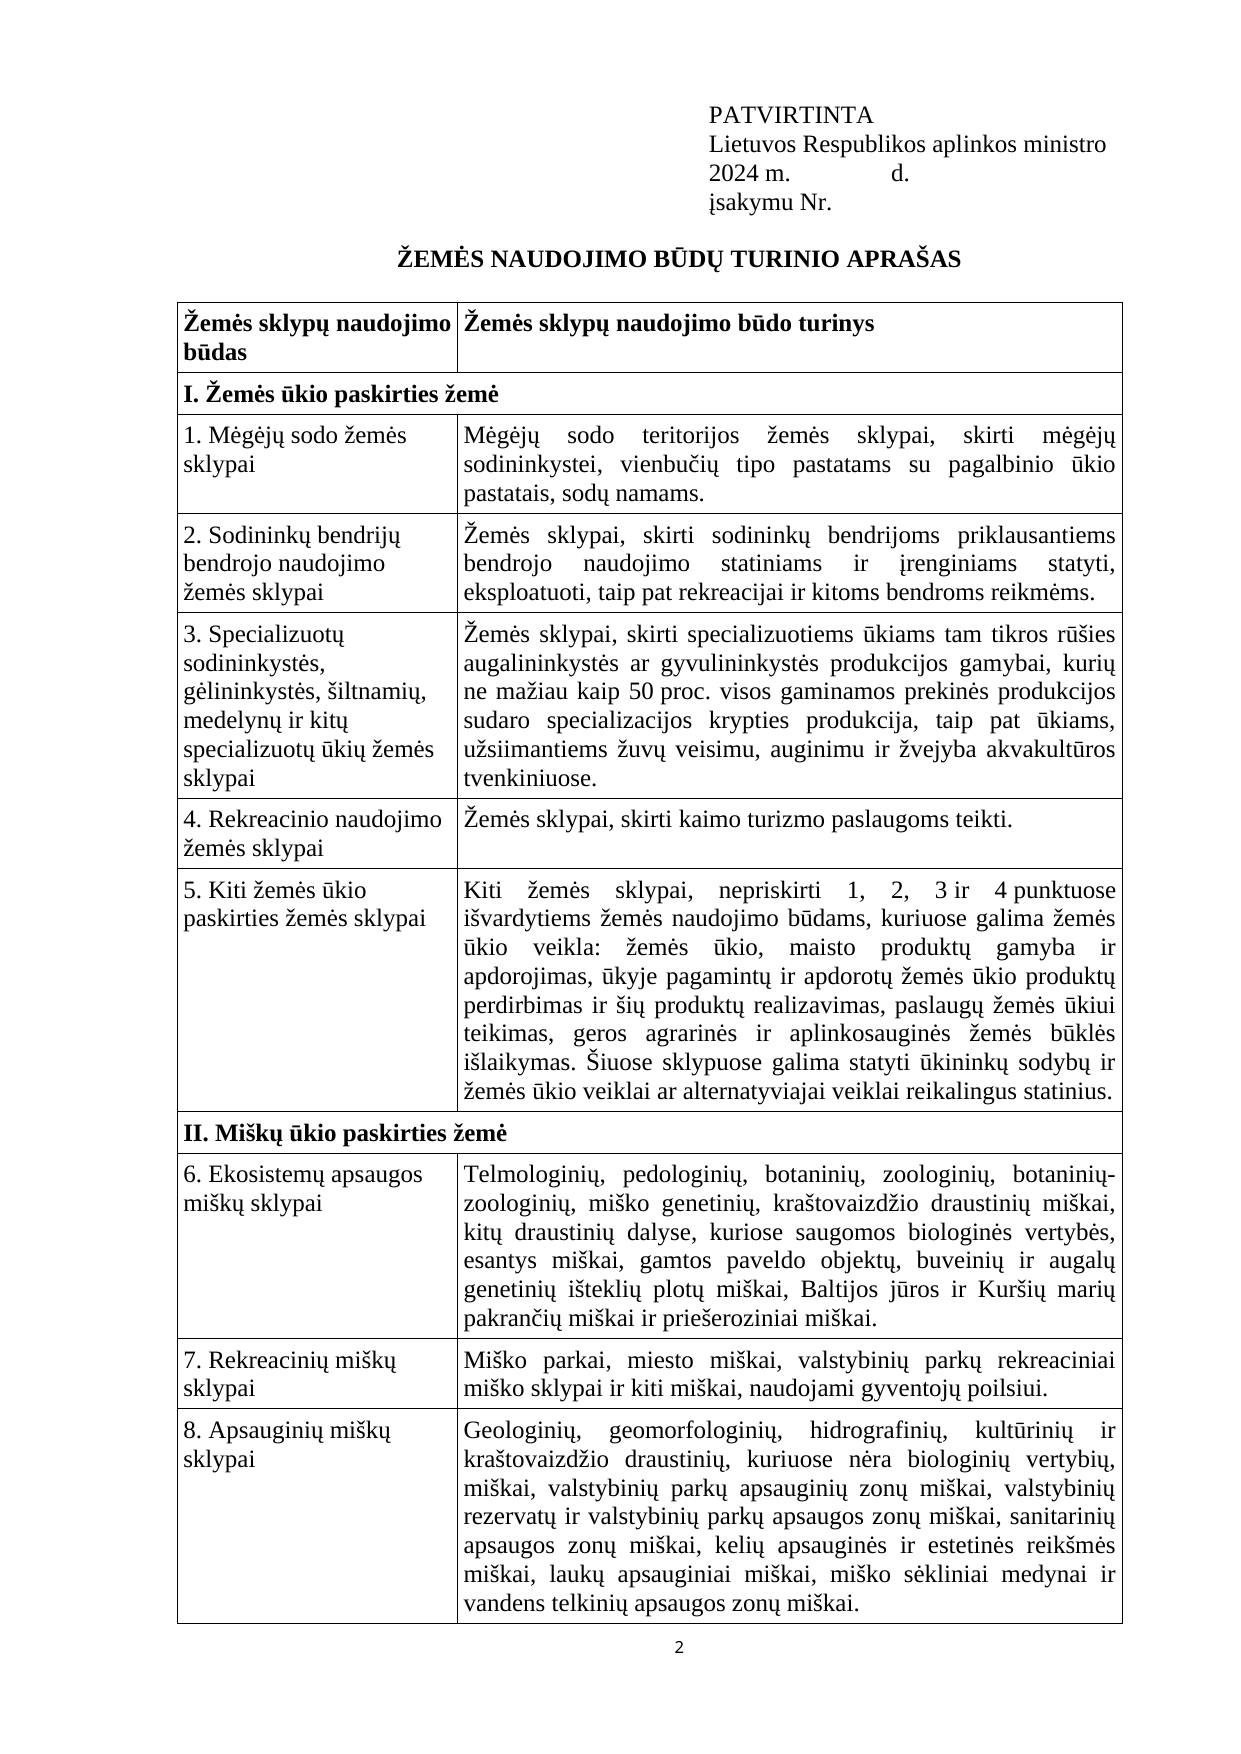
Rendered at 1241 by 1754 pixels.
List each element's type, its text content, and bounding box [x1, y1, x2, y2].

text įsakymu Nr. [177, 187, 1181, 215]
table_cell Geologinių, geomorfologinių, hidrografinių, kultūrinių ir kraštovaizdžio draustinių, kuriuose nėra biologinių vertybių, miškai, valstybinių parkų apsauginių zonų miškai, valstybinių rezervatų ir valstybinių parkų apsaugos zonų miškai, sanitarinių apsaugos zonų miškai, kelių apsauginės ir estetinės reikšmės miškai, laukų apsauginiai miškai, miško sėkliniai medynai ir vandens telkinių apsaugos zonų miškai. [458, 1409, 1122, 1622]
text PATVIRTINTA [177, 100, 1181, 129]
table_cell 2. Sodininkų bendrijų bendrojo naudojimo žemės sklypai [178, 514, 457, 612]
table_cell [1058, 1112, 1122, 1152]
table_cell 6. Ekosistemų apsaugos miškų sklypai [178, 1154, 457, 1338]
table_cell Žemės sklypai, skirti specializuotiems ūkiams tam tikros rūšies augalininkystės ar gyvulininkystės produkcijos gamybai, kurių ne mažiau kaip 50 proc. visos gaminamos prekinės produkcijos sudaro specializacijos krypties produkcija, taip pat ūkiams, užsiimantiems žuvų veisimu, auginimu ir žvejyba akvakultūros tvenkiniuose. [458, 613, 1122, 797]
table_cell 1. Mėgėjų sodo žemės sklypai [178, 415, 457, 513]
table_cell 3. Specializuotų sodininkystės, gėlininkystės, šiltnamių, medelynų ir kitų specializuotų ūkių žemės sklypai [178, 613, 457, 797]
table_cell 7. Rekreacinių miškų sklypai [178, 1339, 457, 1408]
table_cell [1058, 373, 1122, 414]
table_cell I. Žemės ūkio paskirties žemė [178, 373, 1058, 414]
table_header Žemės sklypų naudojimo būdas [178, 303, 457, 372]
table_cell Žemės sklypai, skirti kaimo turizmo paslaugoms teikti. [458, 799, 1122, 868]
table_cell Telmologinių, pedologinių, botaninių, zoologinių, botaninių-zoologinių, miško genetinių, kraštovaizdžio draustinių miškai, kitų draustinių dalyse, kuriose saugomos biologinės vertybės, esantys miškai, gamtos paveldo objektų, buveinių ir augalų genetinių išteklių plotų miškai, Baltijos jūros ir Kuršių marių pakrančių miškai ir priešeroziniai miškai. [458, 1154, 1122, 1338]
table_cell Žemės sklypai, skirti sodininkų bendrijoms priklausantiems bendrojo naudojimo statiniams ir įrenginiams statyti, eksploatuoti, taip pat rekreacijai ir kitoms bendroms reikmėms. [458, 514, 1122, 612]
table_cell Kiti žemės sklypai, nepriskirti 1, 2, 3 ir 4 punktuose išvardytiems žemės naudojimo būdams, kuriuose galima žemės ūkio veikla: žemės ūkio, maisto produktų gamyba ir apdorojimas, ūkyje pagamintų ir apdorotų žemės ūkio produktų perdirbimas ir šių produktų realizavimas, paslaugų žemės ūkiui teikimas, geros agrarinės ir aplinkosauginės žemės būklės išlaikymas. Šiuose sklypuose galima statyti ūkininkų sodybų ir žemės ūkio veiklai ar alternatyviajai veiklai reikalingus statinius. [458, 869, 1122, 1111]
table_header Žemės sklypų naudojimo būdo turinys [458, 303, 1122, 372]
table_cell II. Miškų ūkio paskirties žemė [178, 1112, 1058, 1152]
table_cell 8. Apsauginių miškų sklypai [178, 1409, 457, 1622]
table_cell Mėgėjų sodo teritorijos žemės sklypai, skirti mėgėjų sodininkystei, vienbučių tipo pastatams su pagalbinio ūkio pastatais, sodų namams. [458, 415, 1122, 513]
text 2024 m. d. [177, 158, 1181, 187]
table_cell Miško parkai, miesto miškai, valstybinių parkų rekreaciniai miško sklypai ir kiti miškai, naudojami gyventojų poilsiui. [458, 1339, 1122, 1408]
table_cell 5. Kiti žemės ūkio paskirties žemės sklypai [178, 869, 457, 1111]
text ŽEMĖS NAUDOJIMO BŪDŲ TURINIO APRAŠAS [177, 244, 1181, 273]
table_cell 4. Rekreacinio naudojimo žemės sklypai [178, 799, 457, 868]
text Lietuvos Respublikos aplinkos ministro [177, 129, 1181, 158]
